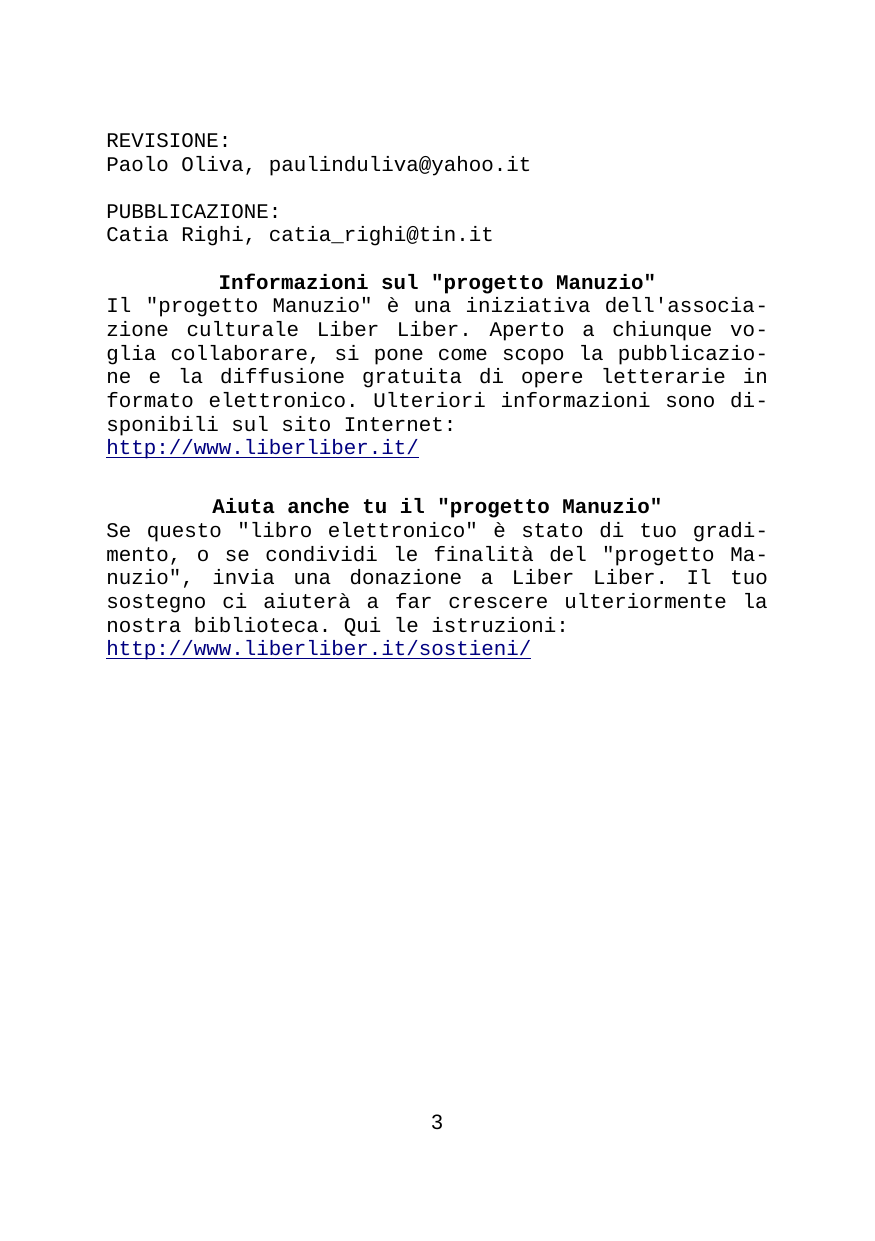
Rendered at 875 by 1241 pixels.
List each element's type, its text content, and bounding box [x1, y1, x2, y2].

text http://www.liberliber.it/ [106, 437, 768, 461]
text PUBBLICAZIONE: [106, 201, 768, 224]
text Paolo Oliva, paulinduliva@yahoo.it [106, 153, 768, 177]
text REVISIONE: [106, 130, 768, 153]
text Aiuta anche tu il "progetto Manuzio" [106, 496, 768, 520]
text http://www.liberliber.it/sostieni/ [106, 638, 768, 662]
text Il "progetto Manuzio" è una iniziativa dell'associa­zione culturale Liber Liber. Aperto a chiunque vo­glia collaborare, si pone come scopo la pubblicazio­ne e la diffusione gratuita di opere letterarie in formato elettronico. Ulteriori informazioni sono di­sponibili sul sito Internet: [106, 295, 768, 437]
text Se questo "libro elettronico" è stato di tuo gradi­mento, o se condividi le finalità del "progetto Ma­nuzio", invia una donazione a Liber Liber. Il tuo sostegno ci aiuterà a far crescere ulteriormente la nostra biblioteca. Qui le istruzioni: [106, 520, 768, 638]
text Catia Righi, catia_righi@tin.it [106, 224, 768, 248]
text Informazioni sul "progetto Manuzio" [106, 272, 768, 295]
